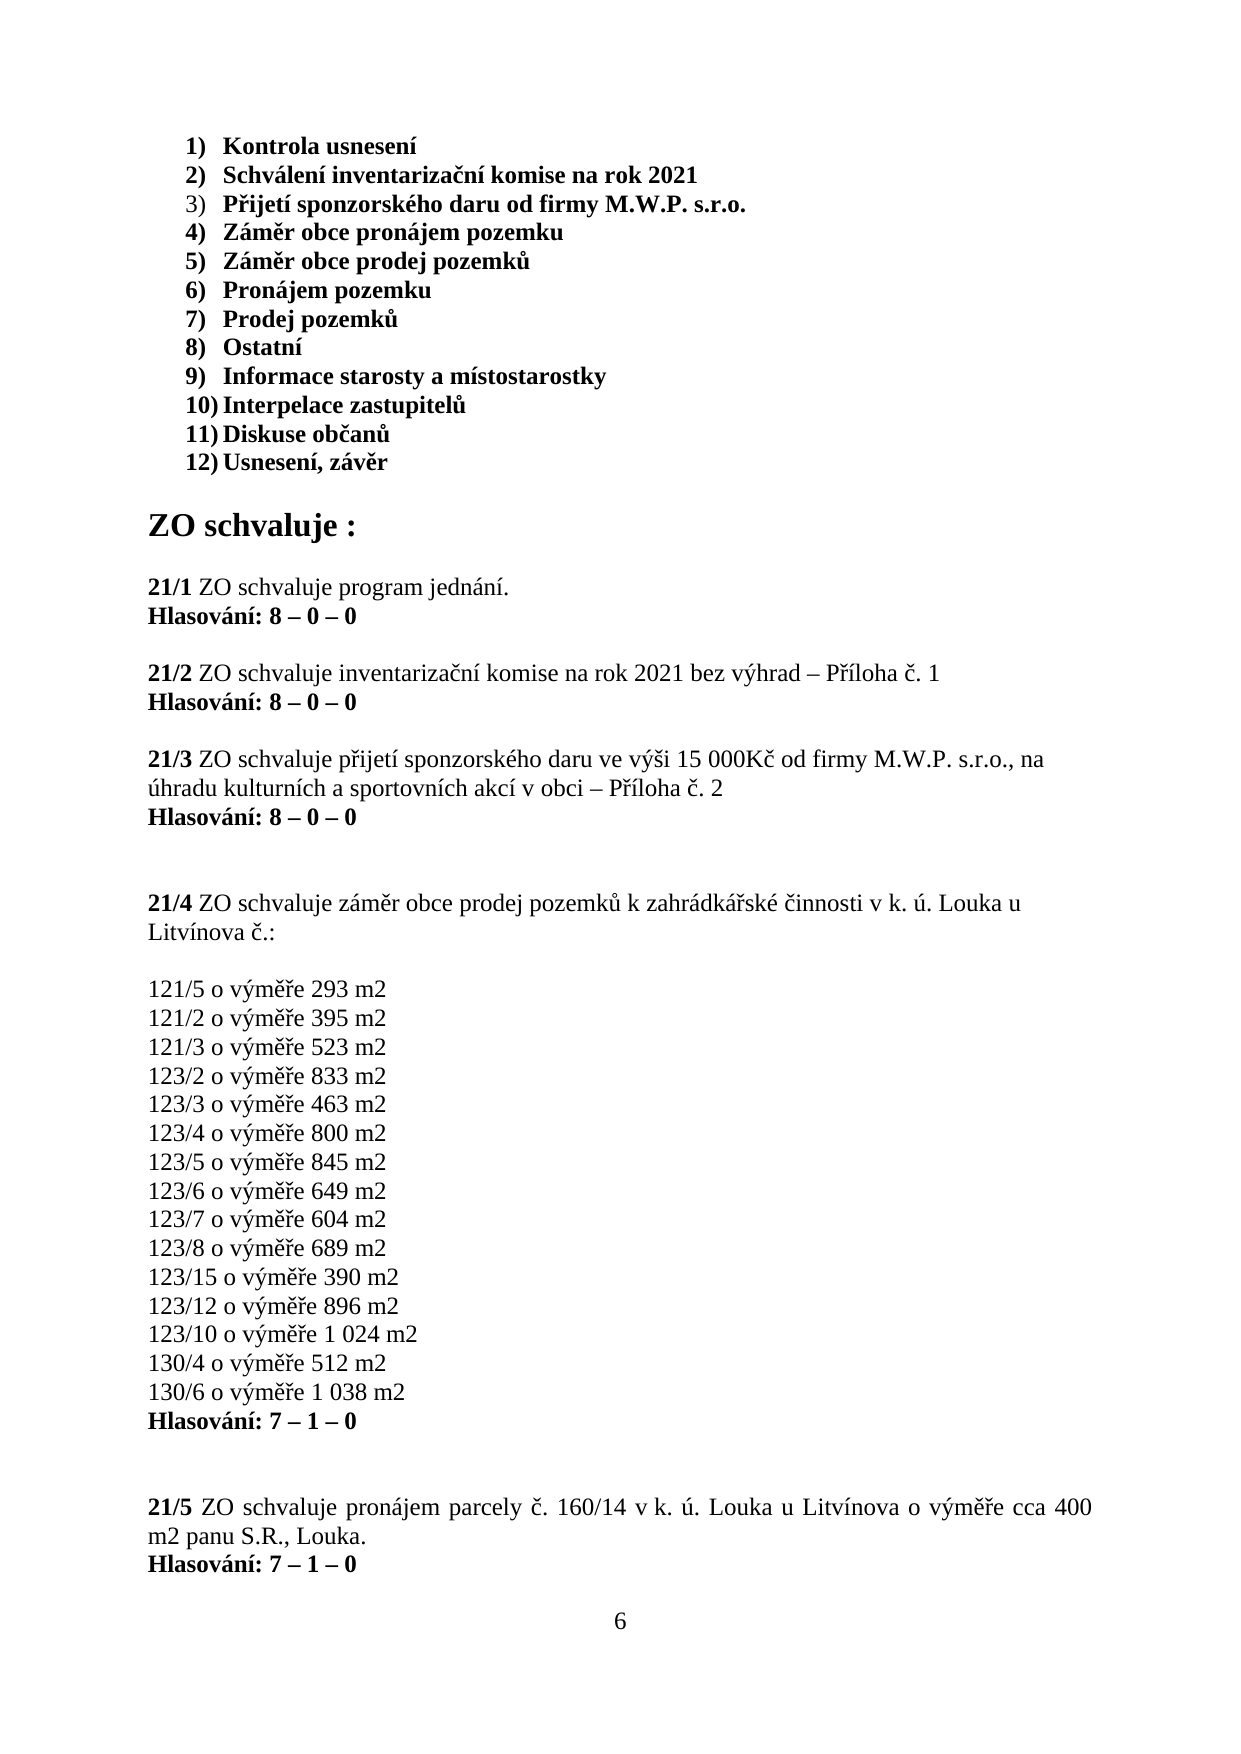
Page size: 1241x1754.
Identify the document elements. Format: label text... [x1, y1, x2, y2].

text 123/5 o výměře 845 m2 [148, 1147, 1093, 1176]
list Informace starosty a místostarostky [185, 361, 1093, 390]
list Pronájem pozemku [185, 275, 1093, 304]
text 123/8 o výměře 689 m2 [148, 1233, 1093, 1262]
list Diskuse občanů [185, 419, 1093, 447]
text 130/4 o výměře 512 m2 [148, 1348, 1093, 1377]
list Schválení inventarizační komise na rok 2021 [185, 160, 1093, 189]
text 123/15 o výměře 390 m2 [148, 1262, 1093, 1291]
text 123/3 o výměře 463 m2 [148, 1089, 1093, 1118]
list Přijetí sponzorského daru od firmy M.W.P. s.r.o. [185, 189, 1093, 217]
text ZO schvaluje : [148, 505, 1093, 543]
text Hlasování: 8 – 0 – 0 [148, 601, 1093, 629]
text 21/5 ZO schvaluje pronájem parcely č. 160/14 v k. ú. Louka u Litvínova o výměře cca 400 m2 panu S.R., Louka. [148, 1492, 1093, 1549]
list Interpelace zastupitelů [185, 390, 1093, 419]
text 21/2 ZO schvaluje inventarizační komise na rok 2021 bez výhrad – Příloha č. 1 [148, 658, 1093, 687]
text 123/12 o výměře 896 m2 [148, 1291, 1093, 1319]
text 123/10 o výměře 1 024 m2 [148, 1319, 1093, 1348]
text 121/2 o výměře 395 m2 [148, 1003, 1093, 1032]
text 130/6 o výměře 1 038 m2 [148, 1377, 1093, 1406]
list Usnesení, závěr [185, 447, 1093, 476]
text 21/4 ZO schvaluje záměr obce prodej pozemků k zahrádkářské činnosti v k. ú. Louka u Litvínova č.: [148, 888, 1093, 946]
text 123/2 o výměře 833 m2 [148, 1061, 1093, 1089]
list Prodej pozemků [185, 304, 1093, 332]
list Záměr obce pronájem pozemku [185, 217, 1093, 246]
list Záměr obce prodej pozemků [185, 246, 1093, 275]
text 121/3 o výměře 523 m2 [148, 1032, 1093, 1061]
text 123/4 o výměře 800 m2 [148, 1118, 1093, 1147]
list Ostatní [185, 332, 1093, 361]
text 121/5 o výměře 293 m2 [148, 974, 1093, 1003]
text 123/7 o výměře 604 m2 [148, 1204, 1093, 1233]
text Hlasování: 7 – 1 – 0 [148, 1406, 1093, 1434]
text Hlasování: 8 – 0 – 0 [148, 687, 1093, 716]
text Hlasování: 8 – 0 – 0 [148, 802, 1093, 831]
text 21/1 ZO schvaluje program jednání. [148, 572, 1093, 601]
list Kontrola usnesení [185, 131, 1093, 160]
text 21/3 ZO schvaluje přijetí sponzorského daru ve výši 15 000Kč od firmy M.W.P. s.r.o., na úhradu kulturních a sportovních akcí v obci – Příloha č. 2 [148, 744, 1093, 802]
text 123/6 o výměře 649 m2 [148, 1176, 1093, 1204]
text Hlasování: 7 – 1 – 0 [148, 1549, 1093, 1578]
